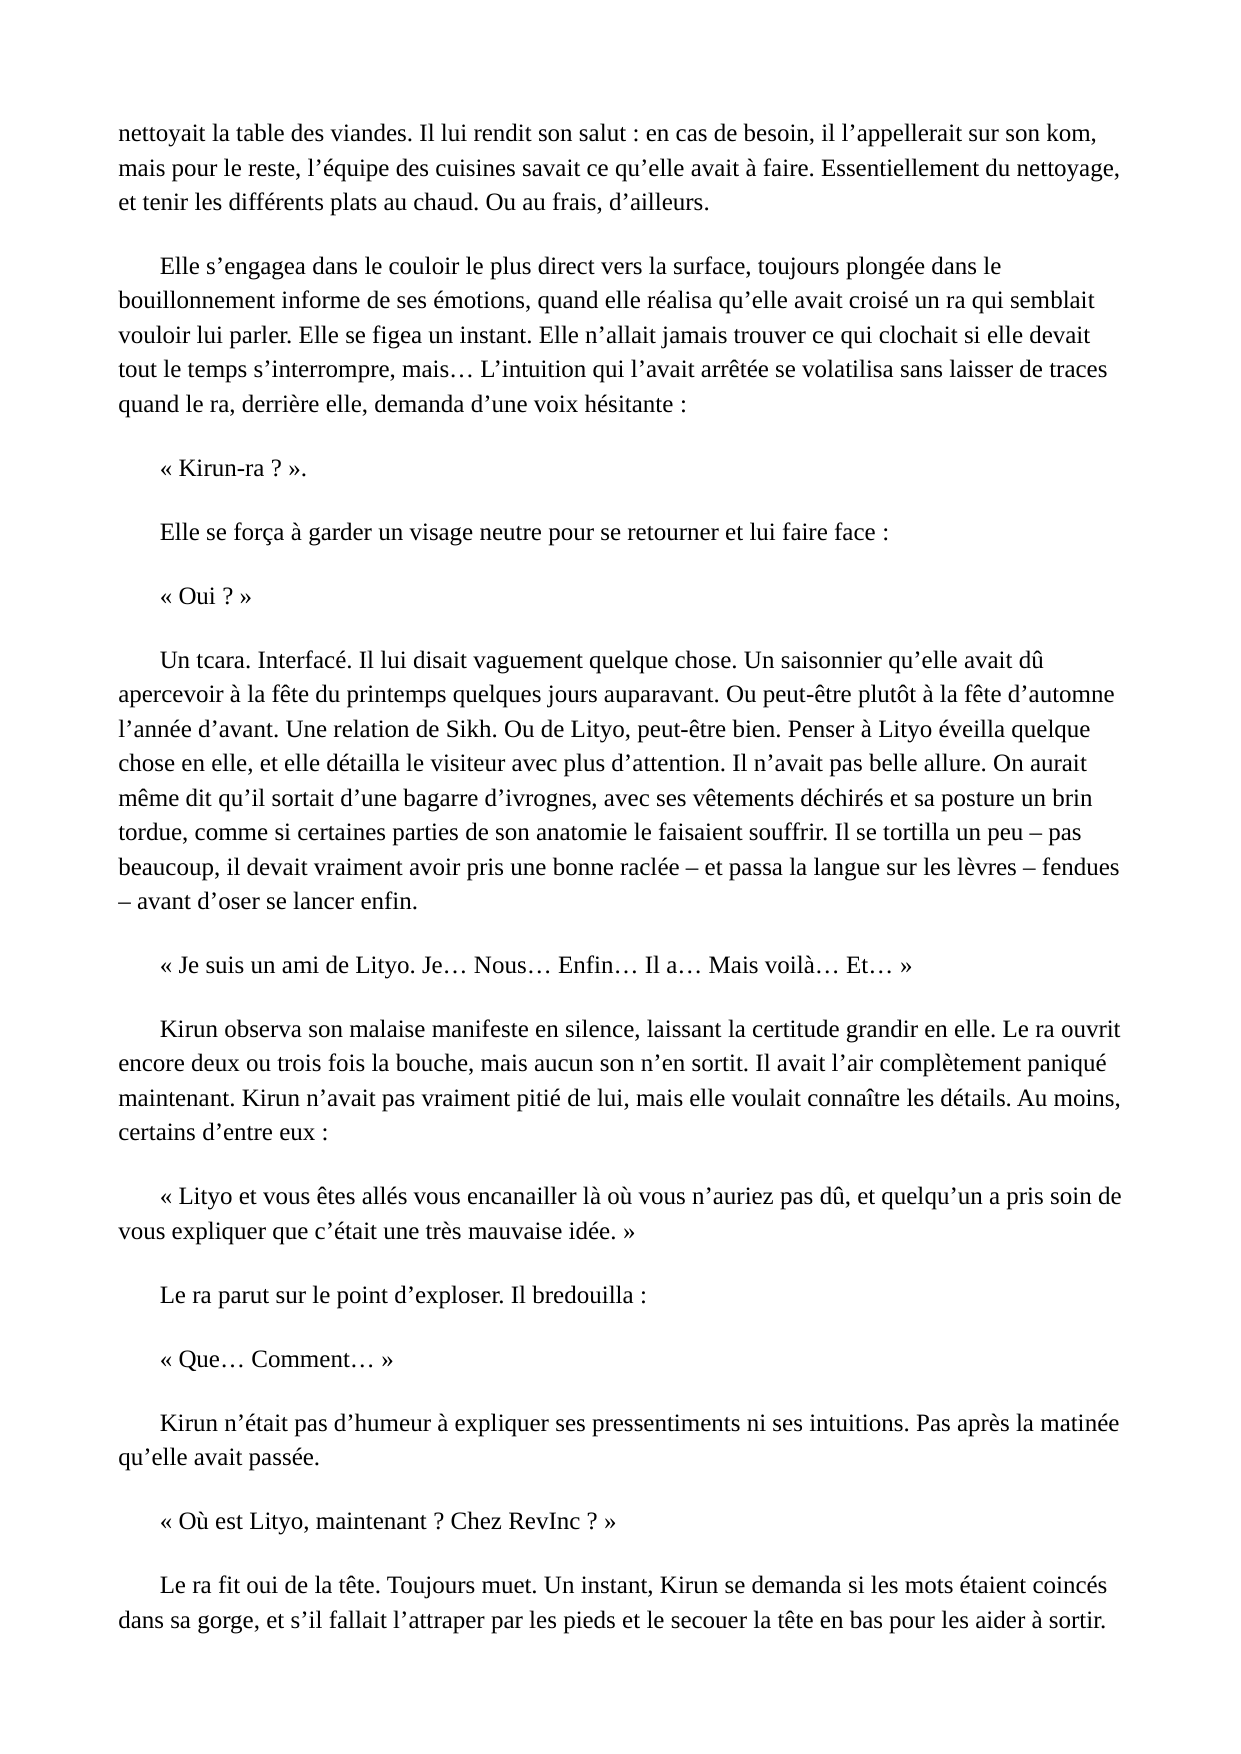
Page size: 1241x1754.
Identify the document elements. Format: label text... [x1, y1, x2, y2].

text Le ra parut sur le point d’exploser. Il bredouilla : [118, 1280, 1122, 1309]
text « Kirun-ra ? ». [118, 453, 1122, 482]
text « Où est Lityo, maintenant ? Chez RevInc ? » [118, 1506, 1122, 1535]
text « Oui ? » [118, 581, 1122, 609]
text Elle s’engagea dans le couloir le plus direct vers la surface, toujours plongée dans le bouillonnement informe de ses émotions, quand elle réalisa qu’elle avait croisé un ra qui semblait vouloir lui parler. Elle se figea un instant. Elle n’allait jamais trouver ce qui clochait si elle devait tout le temps s’interrompre, mais… L’intuition qui l’avait arrêtée se volatilisa sans laisser de traces quand le ra, derrière elle, demanda d’une voix hésitante : [118, 251, 1122, 418]
text Un tcara. Interfacé. Il lui disait vaguement quelque chose. Un saisonnier qu’elle avait dû apercevoir à la fête du printemps quelques jours auparavant. Ou peut-être plutôt à la fête d’automne l’année d’avant. Une relation de Sikh. Ou de Lityo, peut-être bien. Penser à Lityo éveilla quelque chose en elle, et elle détailla le visiteur avec plus d’attention. Il n’avait pas belle allure. On aurait même dit qu’il sortait d’une bagarre d’ivrognes, avec ses vêtements déchirés et sa posture un brin tordue, comme si certaines parties de son anatomie le faisaient souffrir. Il se tortilla un peu – pas beaucoup, il devait vraiment avoir pris une bonne raclée – et passa la langue sur les lèvres – fendues – avant d’oser se lancer enfin. [118, 645, 1122, 915]
text Kirun n’était pas d’humeur à expliquer ses pressentiments ni ses intuitions. Pas après la matinée qu’elle avait passée. [118, 1408, 1122, 1471]
text Elle se força à garder un visage neutre pour se retourner et lui faire face : [118, 517, 1122, 546]
text « Je suis un ami de Lityo. Je… Nous… Enfin… Il a… Mais voilà… Et… » [118, 950, 1122, 979]
text nettoyait la table des viandes. Il lui rendit son salut : en cas de besoin, il l’appellerait sur son kom, mais pour le reste, l’équipe des cuisines savait ce qu’elle avait à faire. Essentiellement du nettoyage, et tenir les différents plats au chaud. Ou au frais, d’ailleurs. [118, 118, 1122, 216]
text « Que… Comment… » [118, 1344, 1122, 1373]
text Le ra fit oui de la tête. Toujours muet. Un instant, Kirun se demanda si les mots étaient coincés dans sa gorge, et s’il fallait l’attraper par les pieds et le secouer la tête en bas pour les aider à sortir. [118, 1570, 1122, 1633]
text « Lityo et vous êtes allés vous encanailler là où vous n’auriez pas dû, et quelqu’un a pris soin de vous expliquer que c’était une très mauvaise idée. » [118, 1181, 1122, 1245]
text Kirun observa son malaise manifeste en silence, laissant la certitude grandir en elle. Le ra ouvrit encore deux ou trois fois la bouche, mais aucun son n’en sortit. Il avait l’air complètement paniqué maintenant. Kirun n’avait pas vraiment pitié de lui, mais elle voulait connaître les détails. Au moins, certains d’entre eux : [118, 1014, 1122, 1146]
